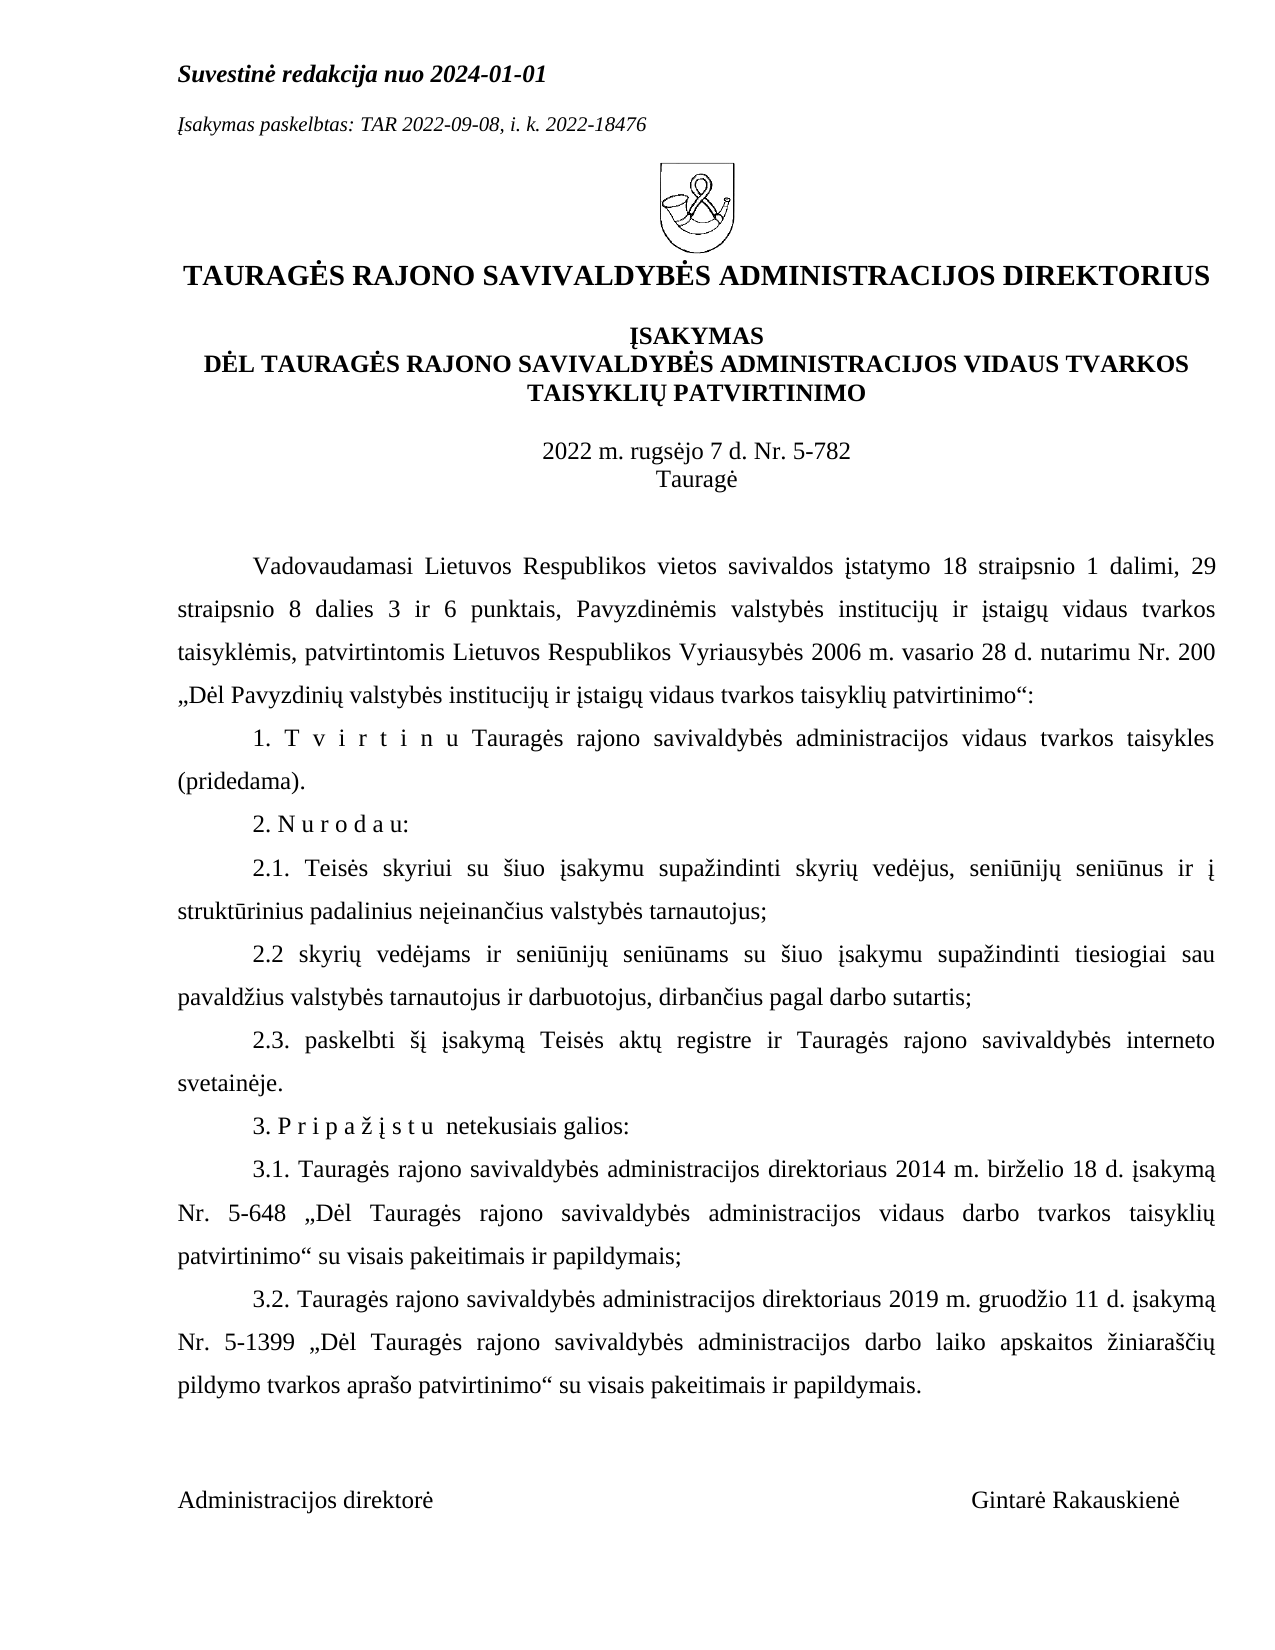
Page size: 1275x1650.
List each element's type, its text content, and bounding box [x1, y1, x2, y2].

text 1. T v i r t i n u Tauragės rajono savivaldybės administracijos vidaus tvarkos taisykles (pridedama). [177, 723, 1216, 795]
text 2.1. Teisės skyriui su šiuo įsakymu supažindinti skyrių vedėjus, seniūnijų seniūnus ir į struktūrinius padalinius neįeinančius valstybės tarnautojus; [177, 853, 1216, 924]
text 2. N u r o d a u: [177, 809, 1216, 838]
text DĖL TAURAGĖS RAJONO SAVIVALDYBĖS ADMINISTRACIJOS VIDAUS TVARKOS TAISYKLIŲ PATVIRTINIMO [177, 349, 1216, 407]
text TAURAGĖS RAJONO SAVIVALDYBĖS ADMINISTRAcijos direktorius [177, 258, 1216, 292]
text 3.2. Tauragės rajono savivaldybės administracijos direktoriaus 2019 m. gruodžio 11 d. įsakymą Nr. 5-1399 „Dėl Tauragės rajono savivaldybės administracijos darbo laiko apskaitos žiniaraščių pildymo tvarkos aprašo patvirtinimo“ su visais pakeitimais ir papildymais. [177, 1284, 1216, 1399]
text 2.2 skyrių vedėjams ir seniūnijų seniūnams su šiuo įsakymu supažindinti tiesiogiai sau pavaldžius valstybės tarnautojus ir darbuotojus, dirbančius pagal darbo sutartis; [177, 939, 1216, 1011]
text 3. P r i p a ž į s t u netekusiais galios: [177, 1111, 1216, 1140]
text 2.3. paskelbti šį įsakymą Teisės aktų registre ir Tauragės rajono savivaldybės interneto svetainėje. [177, 1025, 1216, 1097]
text ĮSAKYMAS [177, 321, 1216, 349]
text 2022 m. rugsėjo 7 d. Nr. 5-782 [177, 436, 1216, 464]
text Suvestinė redakcija nuo 2024-01-01 [177, 59, 1216, 88]
text Administracijos direktorė Gintarė Rakauskienė [177, 1485, 1216, 1514]
text 3.1. Tauragės rajono savivaldybės administracijos direktoriaus 2014 m. birželio 18 d. įsakymą Nr. 5-648 „Dėl Tauragės rajono savivaldybės administracijos vidaus darbo tvarkos taisyklių patvirtinimo“ su visais pakeitimais ir papildymais; [177, 1154, 1216, 1269]
text Įsakymas paskelbtas: TAR 2022-09-08, i. k. 2022-18476 [177, 112, 1216, 136]
text Vadovaudamasi Lietuvos Respublikos vietos savivaldos įstatymo 18 straipsnio 1 dalimi, 29 straipsnio 8 dalies 3 ir 6 punktais, Pavyzdinėmis valstybės institucijų ir įstaigų vidaus tvarkos taisyklėmis, patvirtintomis Lietuvos Respublikos Vyriausybės 2006 m. vasario 28 d. nutarimu Nr. 200 „Dėl Pavyzdinių valstybės institucijų ir įstaigų vidaus tvarkos taisyklių patvirtinimo“: [177, 551, 1216, 709]
text Tauragė [177, 464, 1216, 493]
